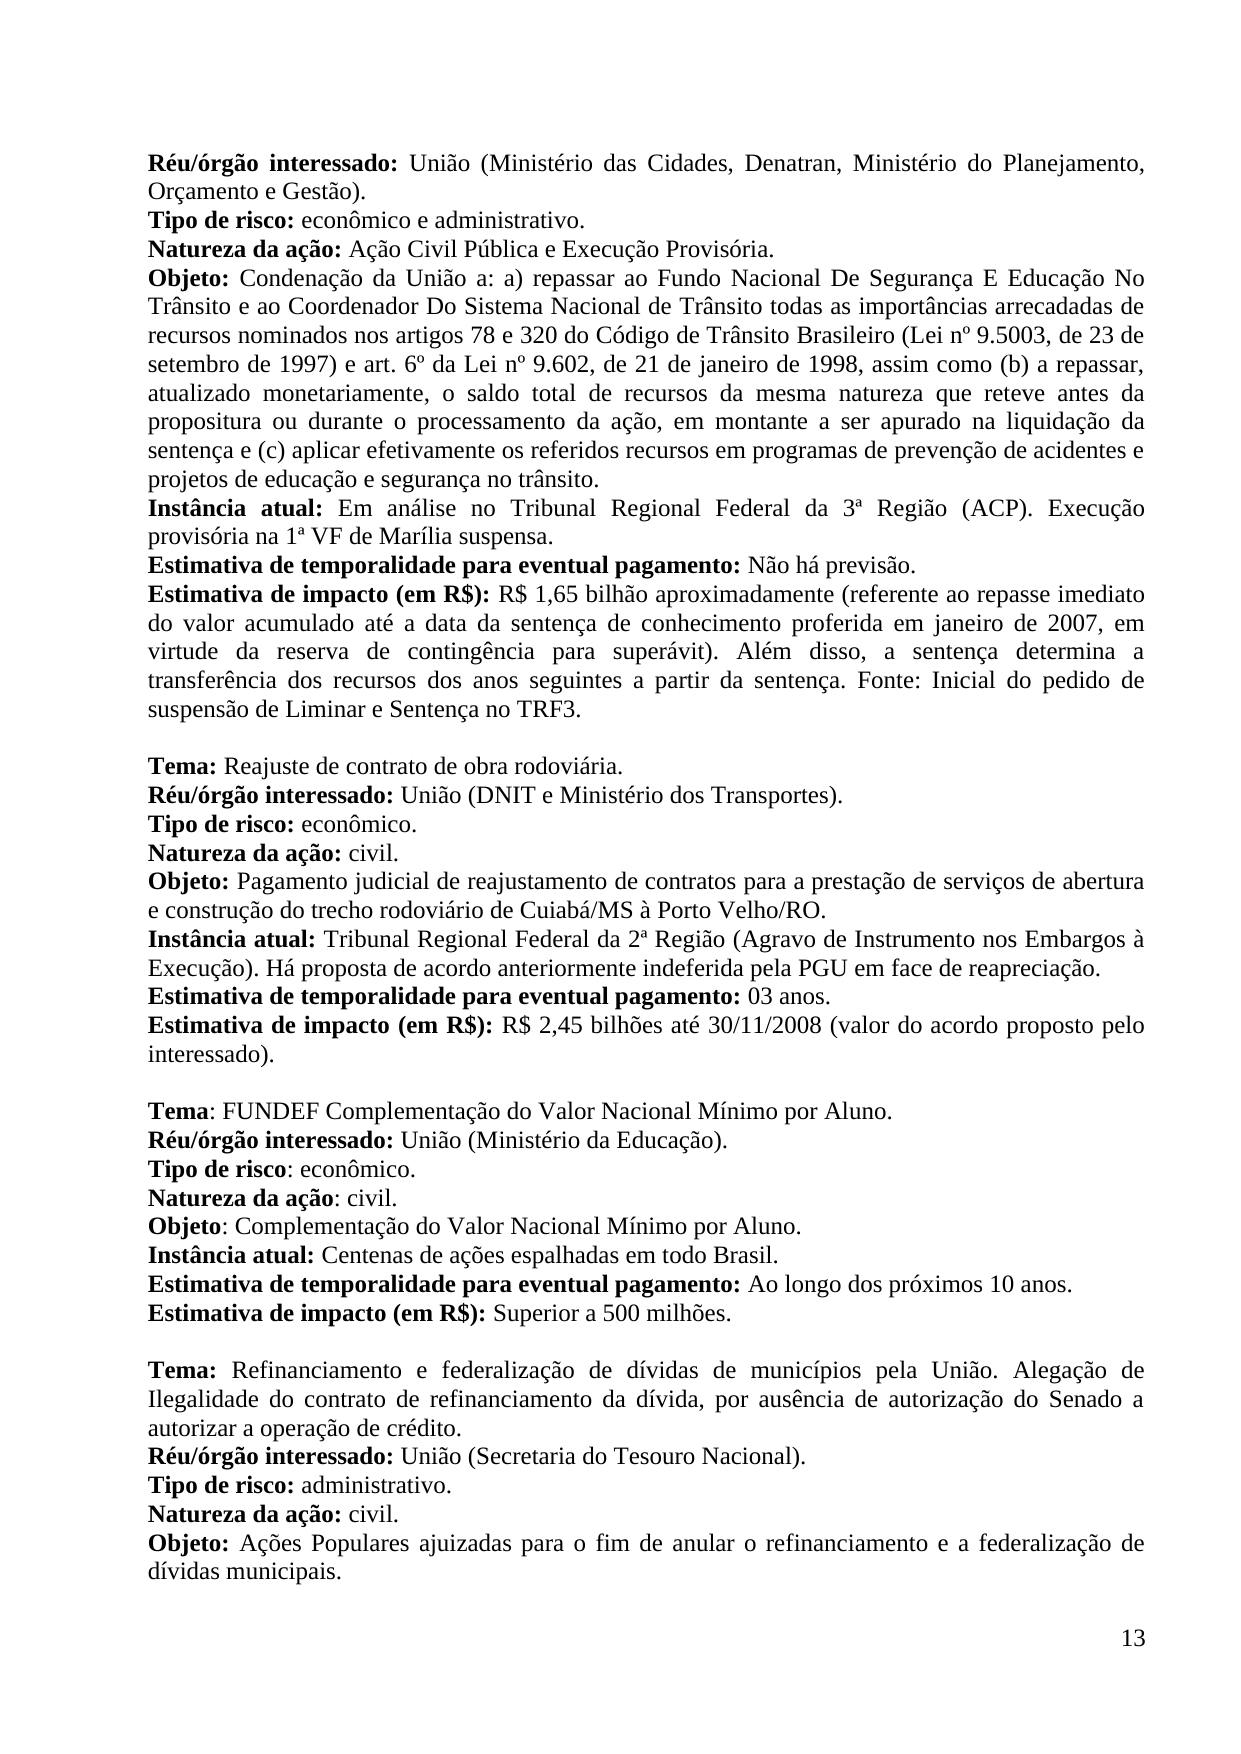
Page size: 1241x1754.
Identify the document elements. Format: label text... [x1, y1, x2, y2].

text Instância atual: Em análise no Tribunal Regional Federal da 3ª Região (ACP). Execução provisória na 1ª VF de Marília suspensa. [148, 493, 1146, 550]
text Tema: Refinanciamento e federalização de dívidas de municípios pela União. Alegação de Ilegalidade do contrato de refinanciamento da dívida, por ausência de autorização do Senado a autorizar a operação de crédito. [148, 1355, 1146, 1441]
text Objeto: Ações Populares ajuizadas para o fim de anular o refinanciamento e a federalização de dívidas municipais. [148, 1528, 1146, 1585]
text Natureza da ação: Ação Civil Pública e Execução Provisória. [148, 234, 1146, 263]
text Tipo de risco: econômico. [148, 1154, 1146, 1183]
text Réu/órgão interessado: União (Ministério da Educação). [148, 1125, 1146, 1154]
text Objeto: Pagamento judicial de reajustamento de contratos para a prestação de serviços de abertura e construção do trecho rodoviário de Cuiabá/MS à Porto Velho/RO. [148, 866, 1146, 924]
text Natureza da ação: civil. [148, 1499, 1146, 1528]
text Tema: FUNDEF Complementação do Valor Nacional Mínimo por Aluno. [148, 1096, 1146, 1125]
text Natureza da ação: civil. [148, 838, 1146, 866]
text Estimativa de temporalidade para eventual pagamento: 03 anos. [148, 981, 1146, 1010]
text Réu/órgão interessado: União (DNIT e Ministério dos Transportes). [148, 780, 1146, 809]
text Tipo de risco: administrativo. [148, 1470, 1146, 1499]
text Tema: Reajuste de contrato de obra rodoviária. [148, 751, 1146, 780]
text Instância atual: Tribunal Regional Federal da 2ª Região (Agravo de Instrumento nos Embargos à Execução). Há proposta de acordo anteriormente indeferida pela PGU em face de reapreciação. [148, 924, 1146, 981]
text Objeto: Condenação da União a: a) repassar ao Fundo Nacional De Segurança E Educação No Trânsito e ao Coordenador Do Sistema Nacional de Trânsito todas as importâncias arrecadadas de recursos nominados nos artigos 78 e 320 do Código de Trânsito Brasileiro (Lei nº 9.5003, de 23 de setembro de 1997) e art. 6º da Lei nº 9.602, de 21 de janeiro de 1998, assim como (b) a repassar, atualizado monetariamente, o saldo total de recursos da mesma natureza que reteve antes da propositura ou durante o processamento da ação, em montante a ser apurado na liquidação da sentença e (c) aplicar efetivamente os referidos recursos em programas de prevenção de acidentes e projetos de educação e segurança no trânsito. [148, 263, 1146, 493]
text Natureza da ação: civil. [148, 1183, 1146, 1211]
text Estimativa de temporalidade para eventual pagamento: Ao longo dos próximos 10 anos. [148, 1269, 1146, 1298]
text Instância atual: Centenas de ações espalhadas em todo Brasil. [148, 1240, 1146, 1269]
text Estimativa de impacto (em R$): Superior a 500 milhões. [148, 1298, 1146, 1326]
text Estimativa de impacto (em R$): R$ 1,65 bilhão aproximadamente (referente ao repasse imediato do valor acumulado até a data da sentença de conhecimento proferida em janeiro de 2007, em virtude da reserva de contingência para superávit). Além disso, a sentença determina a transferência dos recursos dos anos seguintes a partir da sentença. Fonte: Inicial do pedido de suspensão de Liminar e Sentença no TRF3. [148, 579, 1146, 723]
text Tipo de risco: econômico. [148, 809, 1146, 838]
text Réu/órgão interessado: União (Ministério das Cidades, Denatran, Ministério do Planejamento, Orçamento e Gestão). [148, 148, 1146, 205]
text Tipo de risco: econômico e administrativo. [148, 205, 1146, 234]
text Réu/órgão interessado: União (Secretaria do Tesouro Nacional). [148, 1441, 1146, 1470]
text Estimativa de impacto (em R$): R$ 2,45 bilhões até 30/11/2008 (valor do acordo proposto pelo interessado). [148, 1010, 1146, 1068]
text Objeto: Complementação do Valor Nacional Mínimo por Aluno. [148, 1211, 1146, 1240]
text Estimativa de temporalidade para eventual pagamento: Não há previsão. [148, 550, 1146, 579]
